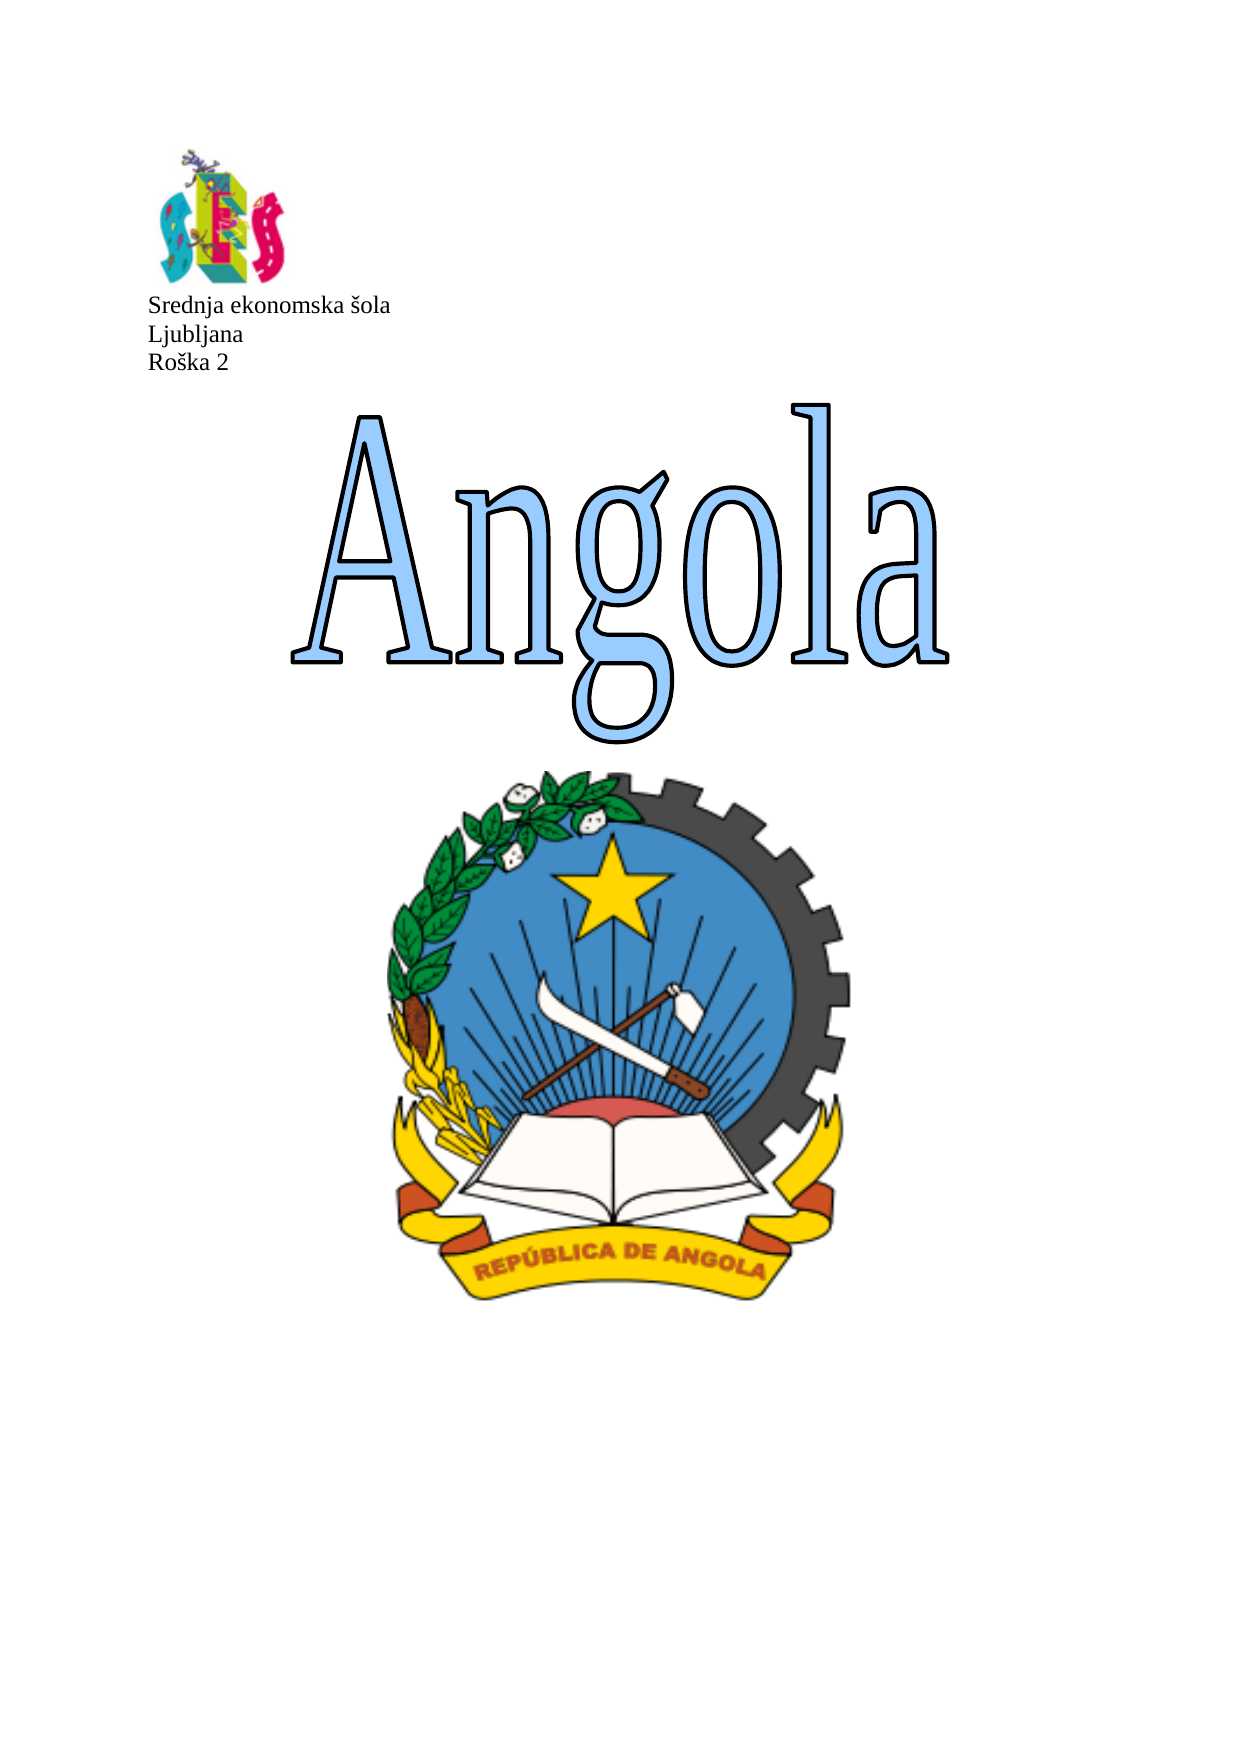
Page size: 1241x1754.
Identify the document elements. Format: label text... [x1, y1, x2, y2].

text Ljubljana [148, 319, 1093, 347]
picture [147, 147, 298, 290]
text Srednja ekonomska šola [148, 290, 1093, 319]
text Roška 2 [148, 347, 1093, 376]
picture [387, 771, 853, 1303]
